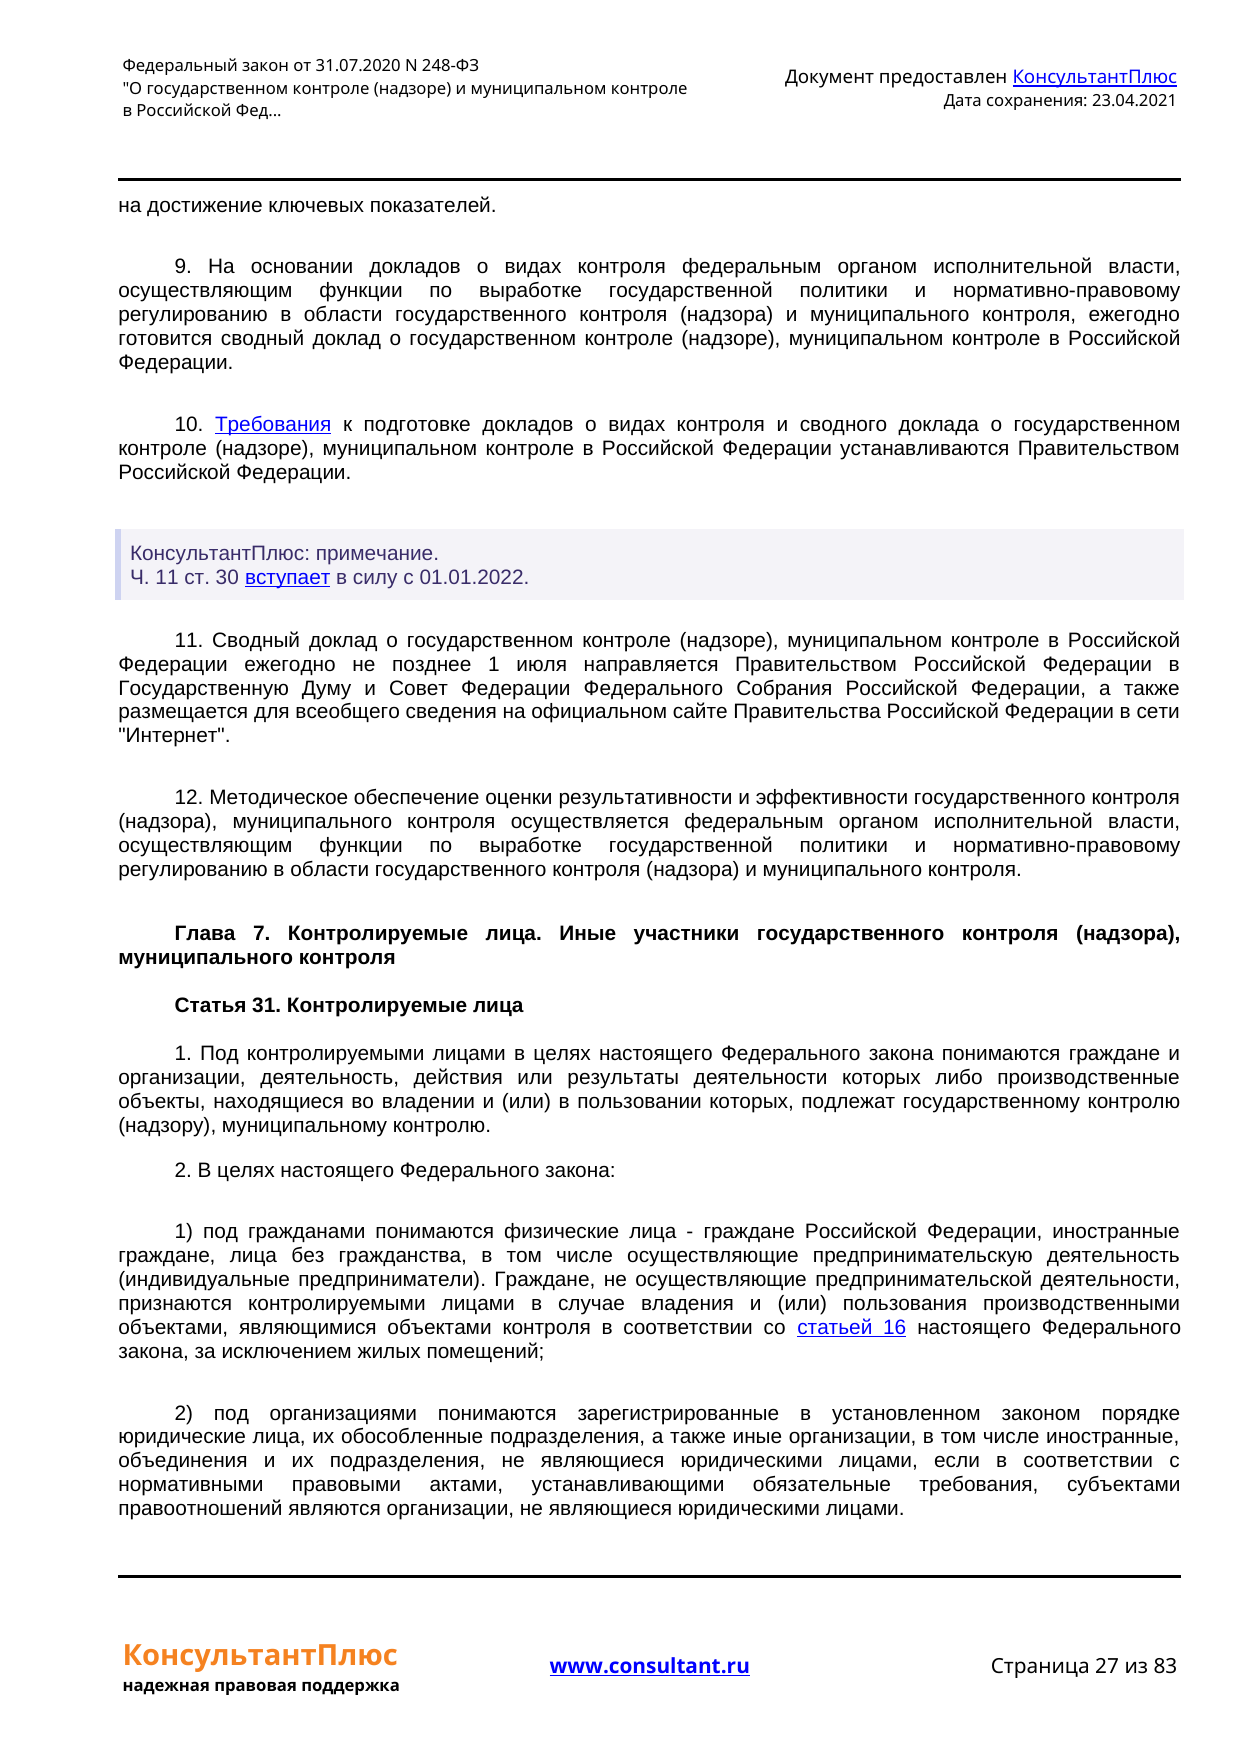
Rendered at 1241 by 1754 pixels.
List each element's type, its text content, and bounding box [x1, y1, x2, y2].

text 10. Требования к подготовке докладов о видах контроля и сводного доклада о государственном контроле (надзоре), муниципальном контроле в Российской Федерации устанавливаются Правительством Российской Федерации. [118, 412, 1181, 483]
text 2. В целях настоящего Федерального закона: [118, 1158, 1181, 1182]
text 1. Под контролируемыми лицами в целях настоящего Федерального закона понимаются граждане и организации, деятельность, действия или результаты деятельности которых либо производственные объекты, находящиеся во владении и (или) в пользовании которых, подлежат государственному контролю (надзору), муниципальному контролю. [118, 1041, 1181, 1137]
title Глава 7. Контролируемые лица. Иные участники государственного контроля (надзора), муниципального контроля [118, 921, 1181, 969]
text на достижение ключевых показателей. [118, 193, 1181, 217]
title Статья 31. Контролируемые лица [118, 993, 1181, 1017]
text 1) под гражданами понимаются физические лица - граждане Российской Федерации, иностранные граждане, лица без гражданства, в том числе осуществляющие предпринимательскую деятельность (индивидуальные предприниматели). Граждане, не осуществляющие предпринимательской деятельности, признаются контролируемыми лицами в случае владения и (или) пользования производственными объектами, являющимися объектами контроля в соответствии со статьей 16 настоящего Федерального закона, за исключением жилых помещений; [118, 1219, 1181, 1363]
text 2) под организациями понимаются зарегистрированные в установленном законом порядке юридические лица, их обособленные подразделения, а также иные организации, в том числе иностранные, объединения и их подразделения, не являющиеся юридическими лицами, если в соответствии с нормативными правовыми актами, устанавливающими обязательные требования, субъектами правоотношений являются организации, не являющиеся юридическими лицами. [118, 1400, 1181, 1520]
text 12. Методическое обеспечение оценки результативности и эффективности государственного контроля (надзора), муниципального контроля осуществляется федеральным органом исполнительной власти, осуществляющим функции по выработке государственной политики и нормативно-правовому регулированию в области государственного контроля (надзора) и муниципального контроля. [118, 785, 1181, 881]
table_header КонсультантПлюс: примечание. Ч. 11 ст. 30 вступает в силу с 01.01.2022. [121, 529, 1178, 600]
text 9. На основании докладов о видах контроля федеральным органом исполнительной власти, осуществляющим функции по выработке государственной политики и нормативно-правовому регулированию в области государственного контроля (надзора) и муниципального контроля, ежегодно готовится сводный доклад о государственном контроле (надзоре), муниципальном контроле в Российской Федерации. [118, 254, 1181, 374]
text 11. Сводный доклад о государственном контроле (надзоре), муниципальном контроле в Российской Федерации ежегодно не позднее 1 июля направляется Правительством Российской Федерации в Государственную Думу и Совет Федерации Федерального Собрания Российской Федерации, а также размещается для всеобщего сведения на официальном сайте Правительства Российской Федерации в сети "Интернет". [118, 627, 1181, 747]
